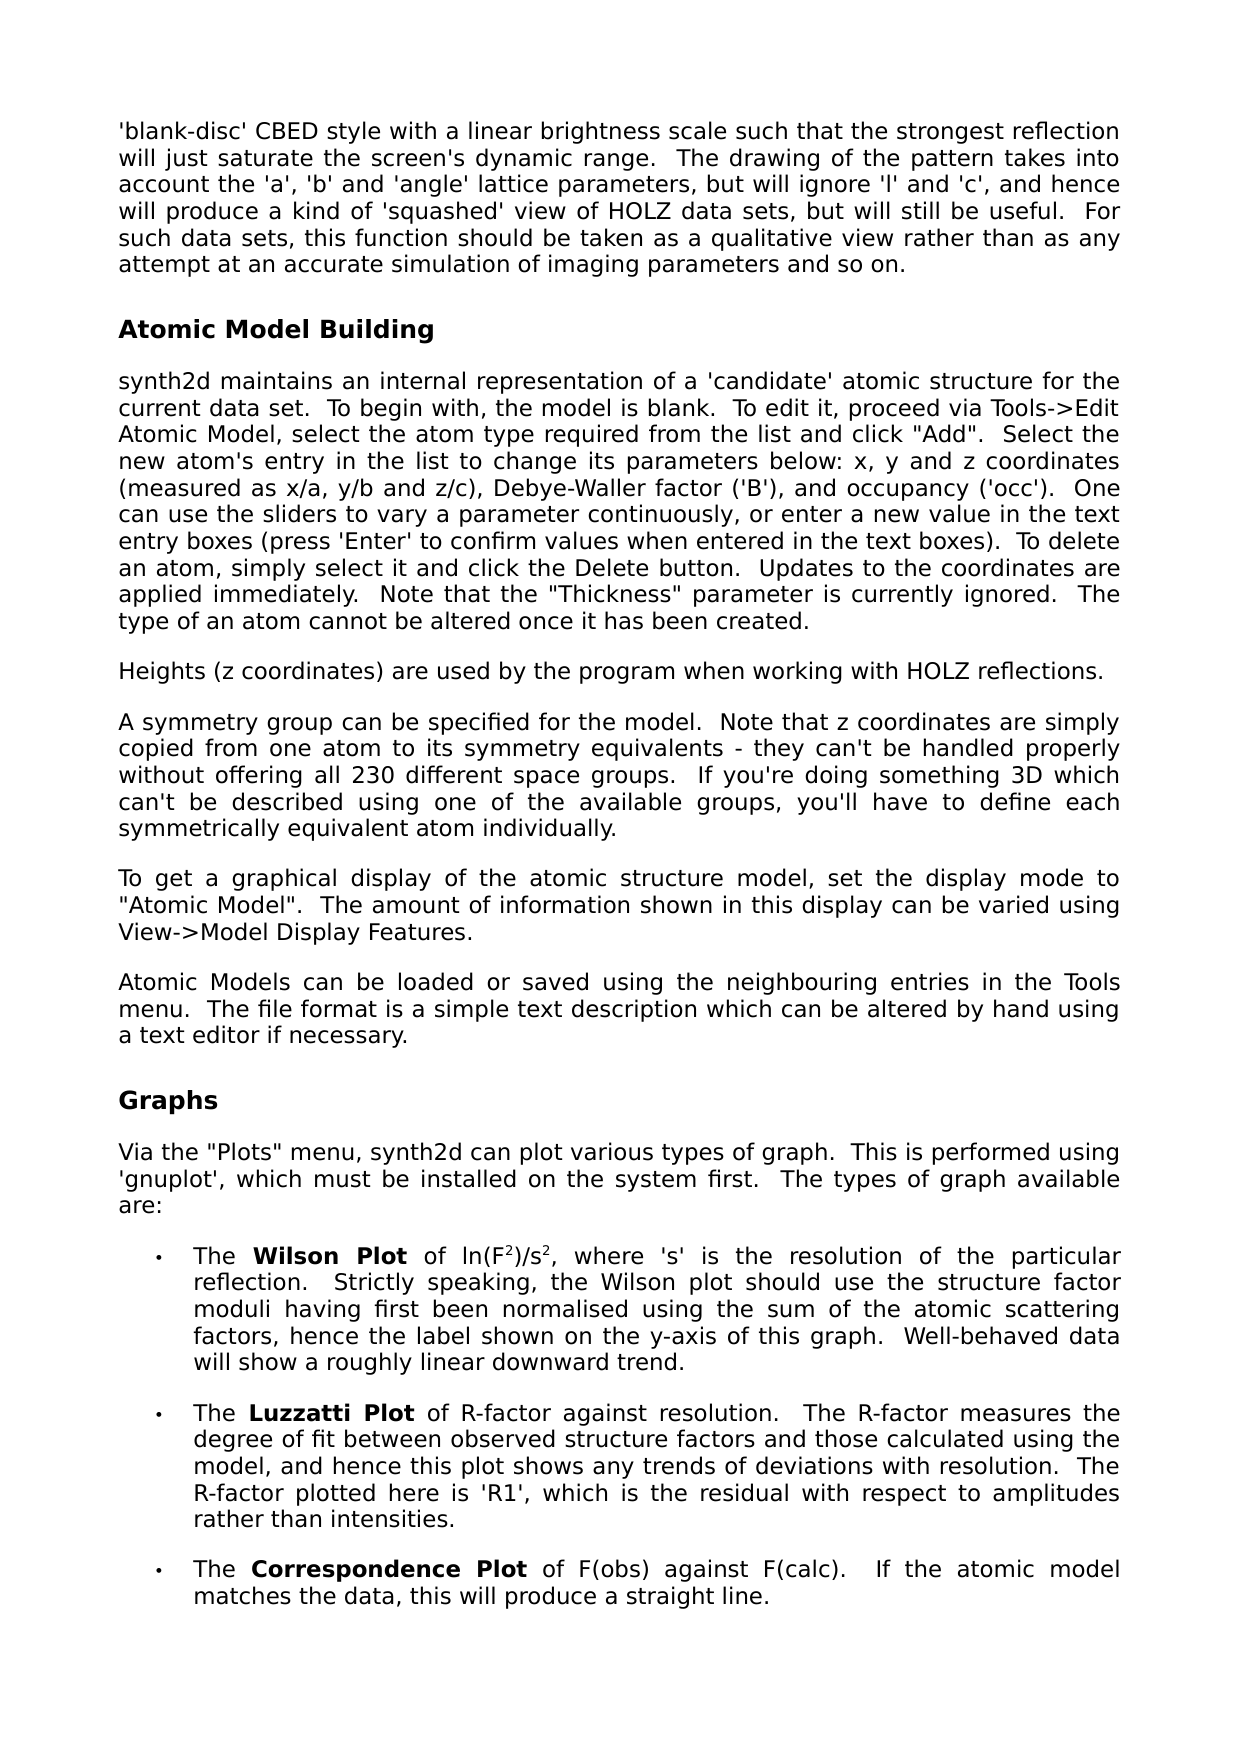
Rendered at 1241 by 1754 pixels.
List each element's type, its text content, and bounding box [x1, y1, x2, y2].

text Heights (z coordinates) are used by the program when working with HOLZ reflections. [118, 658, 1122, 685]
text 'blank-disc' CBED style with a linear brightness scale such that the strongest reflection will just saturate the screen's dynamic range. The drawing of the pattern takes into account the 'a', 'b' and 'angle' lattice parameters, but will ignore 'l' and 'c', and hence will produce a kind of 'squashed' view of HOLZ data sets, but will still be useful. For such data sets, this function should be taken as a qualitative view rather than as any attempt at an accurate simulation of imaging parameters and so on. [118, 118, 1122, 278]
text Atomic Models can be loaded or saved using the neighbouring entries in the Tools menu. The file format is a simple text description which can be altered by hand using a text editor if necessary. [118, 969, 1122, 1049]
subtitle Graphs [118, 1086, 1122, 1115]
text synth2d maintains an internal representation of a 'candidate' atomic structure for the current data set. To begin with, the model is blank. To edit it, proceed via Tools->Edit Atomic Model, select the atom type required from the list and click "Add". Select the new atom's entry in the list to change its parameters below: x, y and z coordinates (measured as x/a, y/b and z/c), Debye-Waller factor ('B'), and occupancy ('occ'). One can use the sliders to vary a parameter continuously, or enter a new value in the text entry boxes (press 'Enter' to confirm values when entered in the text boxes). To delete an atom, simply select it and click the Delete button. Updates to the coordinates are applied immediately. Note that the "Thickness" parameter is currently ignored. The type of an atom cannot be altered once it has been created. [118, 368, 1122, 635]
list The Luzzatti Plot of R-factor against resolution. The R-factor measures the degree of fit between observed structure factors and those calculated using the model, and hence this plot shows any trends of deviations with resolution. The R-factor plotted here is 'R1', which is the residual with respect to amplitudes rather than intensities. [156, 1400, 1122, 1533]
text To get a graphical display of the atomic structure model, set the display mode to "Atomic Model". The amount of information shown in this display can be varied using View->Model Display Features. [118, 866, 1122, 946]
text A symmetry group can be specified for the model. Note that z coordinates are simply copied from one atom to its symmetry equivalents - they can't be handled properly without offering all 230 different space groups. If you're doing something 3D which can't be described using one of the available groups, you'll have to define each symmetrically equivalent atom individually. [118, 709, 1122, 842]
list The Wilson Plot of ln(F2)/s2, where 's' is the resolution of the particular reflection. Strictly speaking, the Wilson plot should use the structure factor moduli having first been normalised using the sum of the atomic scattering factors, hence the label shown on the y-axis of this graph. Well-behaved data will show a roughly linear downward trend. [156, 1243, 1122, 1376]
list The Correspondence Plot of F(obs) against F(calc). If the atomic model matches the data, this will produce a straight line. [156, 1557, 1122, 1610]
text Via the "Plots" menu, synth2d can plot various types of graph. This is performed using 'gnuplot', which must be installed on the system first. The types of graph available are: [118, 1139, 1122, 1219]
subtitle Atomic Model Building [118, 315, 1122, 344]
